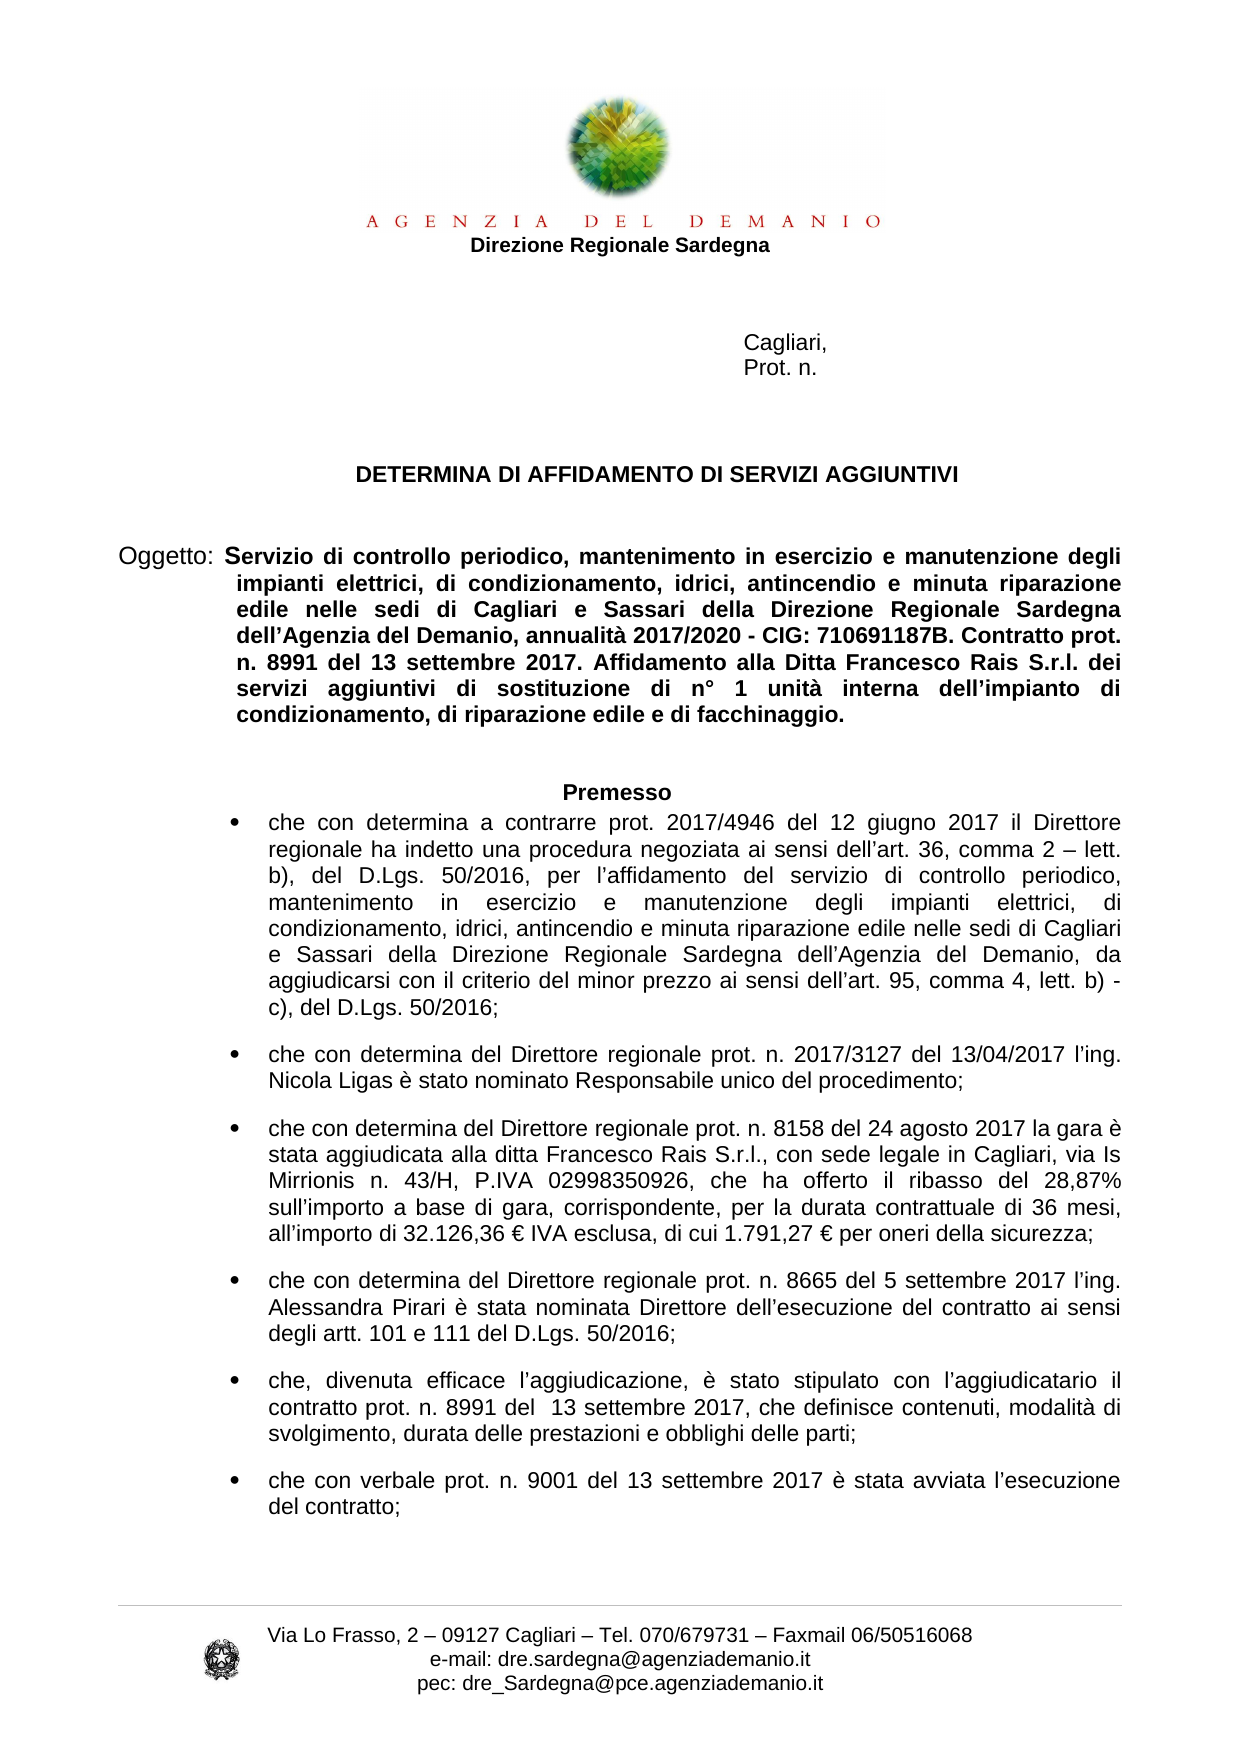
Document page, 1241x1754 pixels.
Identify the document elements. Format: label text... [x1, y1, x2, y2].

list che con determina del Direttore regionale prot. n. 8158 del 24 agosto 2017 la gara è stata aggiudicata alla ditta Francesco Rais S.r.l., con sede legale in Cagliari, via Is Mirrionis n. 43/H, P.IVA 02998350926, che ha offerto il ribasso del 28,87% sull’importo a base di gara, corrispondente, per la durata contrattuale di 36 mesi, all’importo di 32.126,36 € IVA esclusa, di cui 1.791,27 € per oneri della sicurezza; [231, 1114, 1122, 1246]
table_header Cagliari, Prot. n. [736, 281, 1240, 406]
text Premesso [118, 779, 1122, 806]
table_cell [1130, 406, 1240, 541]
text Oggetto: Servizio di controllo periodico, mantenimento in esercizio e manutenzione degli impianti elettrici, di condizionamento, idrici, antincendio e minuta riparazione edile nelle sedi di Cagliari e Sassari della Direzione Regionale Sardegna dell’Agenzia del Demanio, annualità 2017/2020 - CIG: 710691187B. Contratto prot. n. 8991 del 13 settembre 2017. Affidamento alla Ditta Francesco Rais S.r.l. dei servizi aggiuntivi di sostituzione di n° 1 unità interna dell’impianto di condizionamento, di riparazione edile e di facchinaggio. [118, 541, 1122, 728]
list che con verbale prot. n. 9001 del 13 settembre 2017 è stata avviata l’esecuzione del contratto; [231, 1467, 1122, 1520]
list che, divenuta efficace l’aggiudicazione, è stato stipulato con l’aggiudicatario il contratto prot. n. 8991 del 13 settembre 2017, che definisce contenuti, modalità di svolgimento, durata delle prestazioni e obblighi delle parti; [231, 1367, 1122, 1446]
table_cell DETERMINA DI AFFIDAMENTO DI SERVIZI AGGIUNTIVI [125, 406, 1129, 541]
list che con determina a contrarre prot. 2017/4946 del 12 giugno 2017 il Direttore regionale ha indetto una procedura negoziata ai sensi dell’art. 36, comma 2 – lett. b), del D.Lgs. 50/2016, per l’affidamento del servizio di controllo periodico, mantenimento in esercizio e manutenzione degli impianti elettrici, di condizionamento, idrici, antincendio e minuta riparazione edile nelle sedi di Cagliari e Sassari della Direzione Regionale Sardegna dell’Agenzia del Demanio, da aggiudicarsi con il criterio del minor prezzo ai sensi dell’art. 95, comma 4, lett. b) - c), del D.Lgs. 50/2016; [231, 809, 1122, 1020]
list che con determina del Direttore regionale prot. n. 2017/3127 del 13/04/2017 l’ing. Nicola Ligas è stato nominato Responsabile unico del procedimento; [231, 1041, 1122, 1094]
table_header [125, 281, 736, 406]
list che con determina del Direttore regionale prot. n. 8665 del 5 settembre 2017 l’ing. Alessandra Pirari è stata nominata Direttore dell’esecuzione del contratto ai sensi degli artt. 101 e 111 del D.Lgs. 50/2016; [231, 1267, 1122, 1346]
